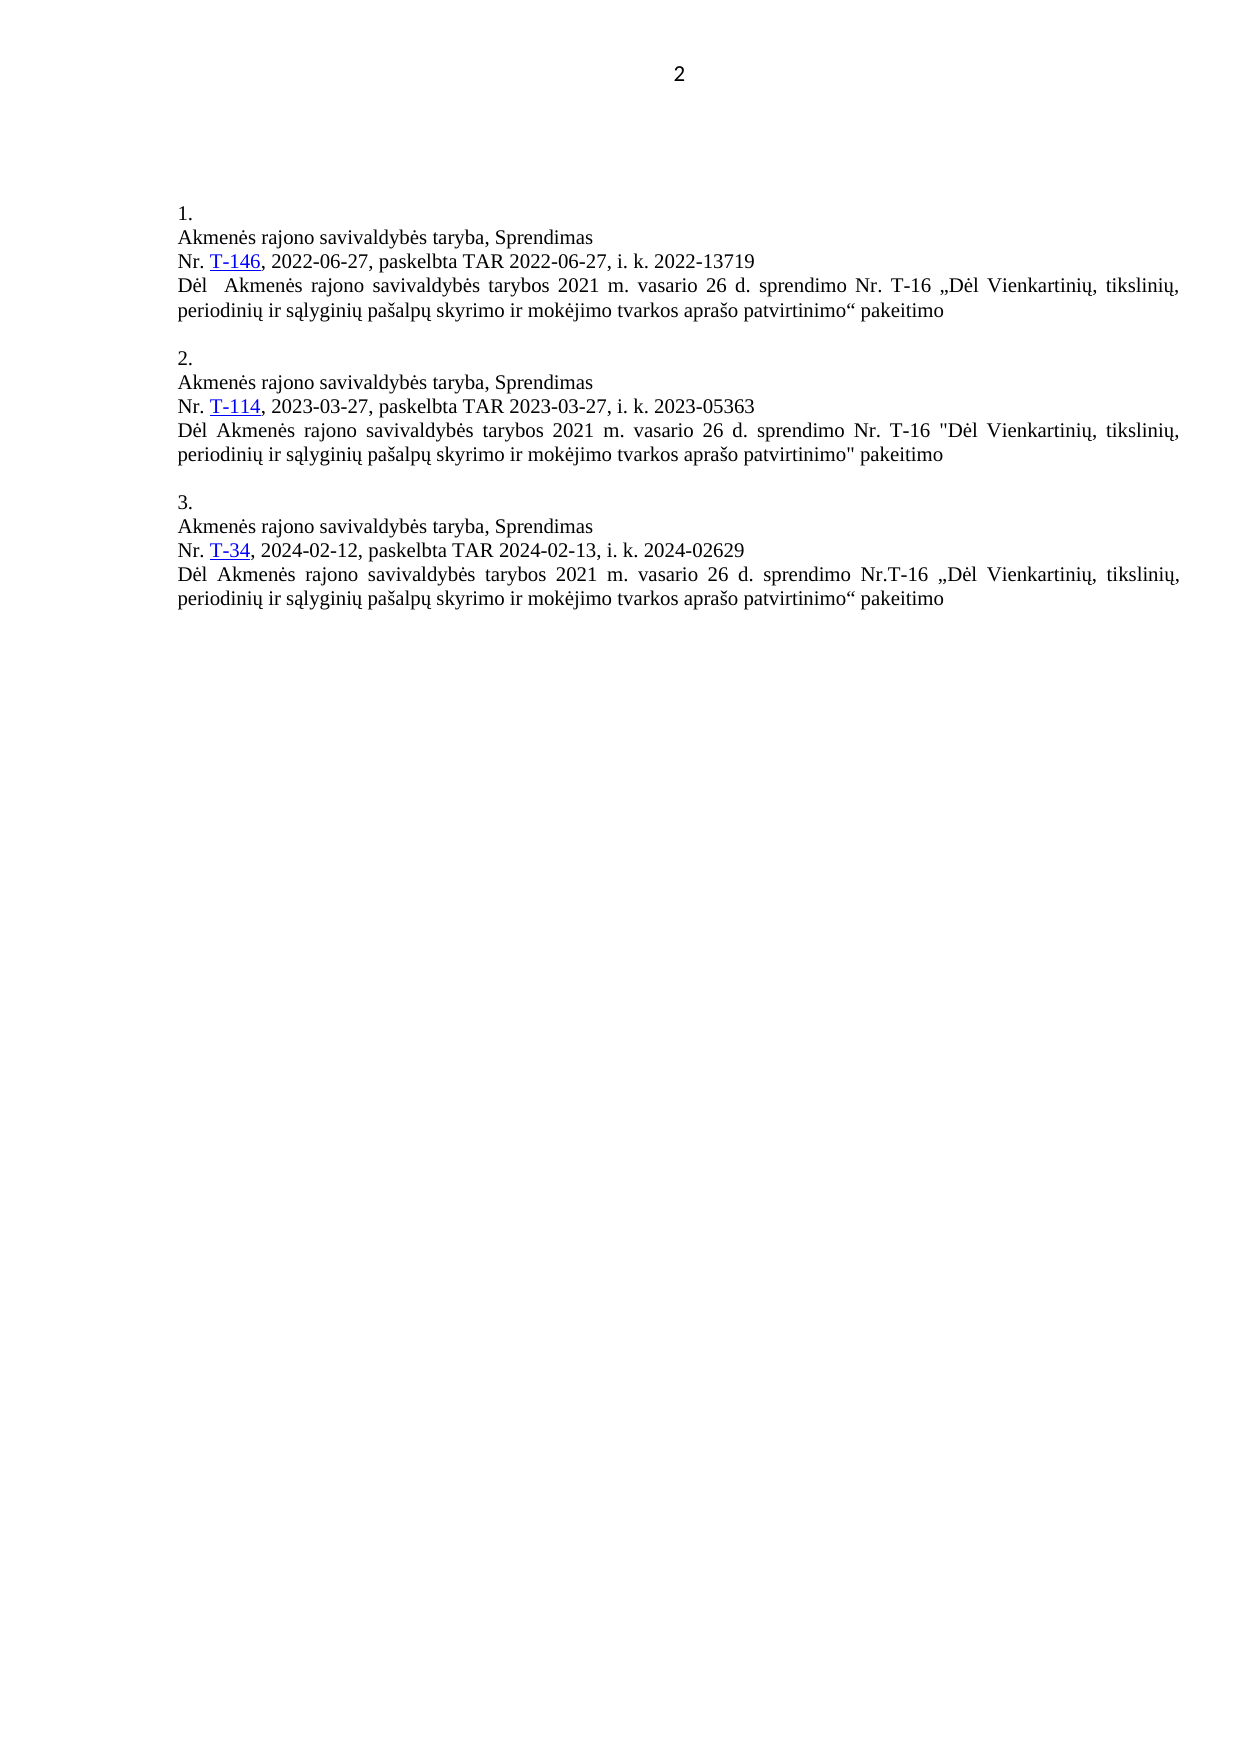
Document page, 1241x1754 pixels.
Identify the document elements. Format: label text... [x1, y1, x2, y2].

text 1. [177, 201, 1181, 225]
text Dėl Akmenės rajono savivaldybės tarybos 2021 m. vasario 26 d. sprendimo Nr.T-16 „Dėl Vienkartinių, tikslinių, periodinių ir sąlyginių pašalpų skyrimo ir mokėjimo tvarkos aprašo patvirtinimo“ pakeitimo [177, 562, 1181, 610]
text Akmenės rajono savivaldybės taryba, Sprendimas [177, 225, 1181, 249]
text Nr. T-146, 2022-06-27, paskelbta TAR 2022-06-27, i. k. 2022-13719 [177, 249, 1181, 273]
text Nr. T-34, 2024-02-12, paskelbta TAR 2024-02-13, i. k. 2024-02629 [177, 538, 1181, 562]
text 3. [177, 490, 1181, 514]
text 2. [177, 346, 1181, 370]
text Akmenės rajono savivaldybės taryba, Sprendimas [177, 370, 1181, 394]
text Dėl Akmenės rajono savivaldybės tarybos 2021 m. vasario 26 d. sprendimo Nr. T-16 „Dėl Vienkartinių, tikslinių, periodinių ir sąlyginių pašalpų skyrimo ir mokėjimo tvarkos aprašo patvirtinimo“ pakeitimo [177, 273, 1181, 322]
text Akmenės rajono savivaldybės taryba, Sprendimas [177, 514, 1181, 538]
text Dėl Akmenės rajono savivaldybės tarybos 2021 m. vasario 26 d. sprendimo Nr. T-16 "Dėl Vienkartinių, tikslinių, periodinių ir sąlyginių pašalpų skyrimo ir mokėjimo tvarkos aprašo patvirtinimo" pakeitimo [177, 418, 1181, 466]
text Nr. T-114, 2023-03-27, paskelbta TAR 2023-03-27, i. k. 2023-05363 [177, 394, 1181, 418]
